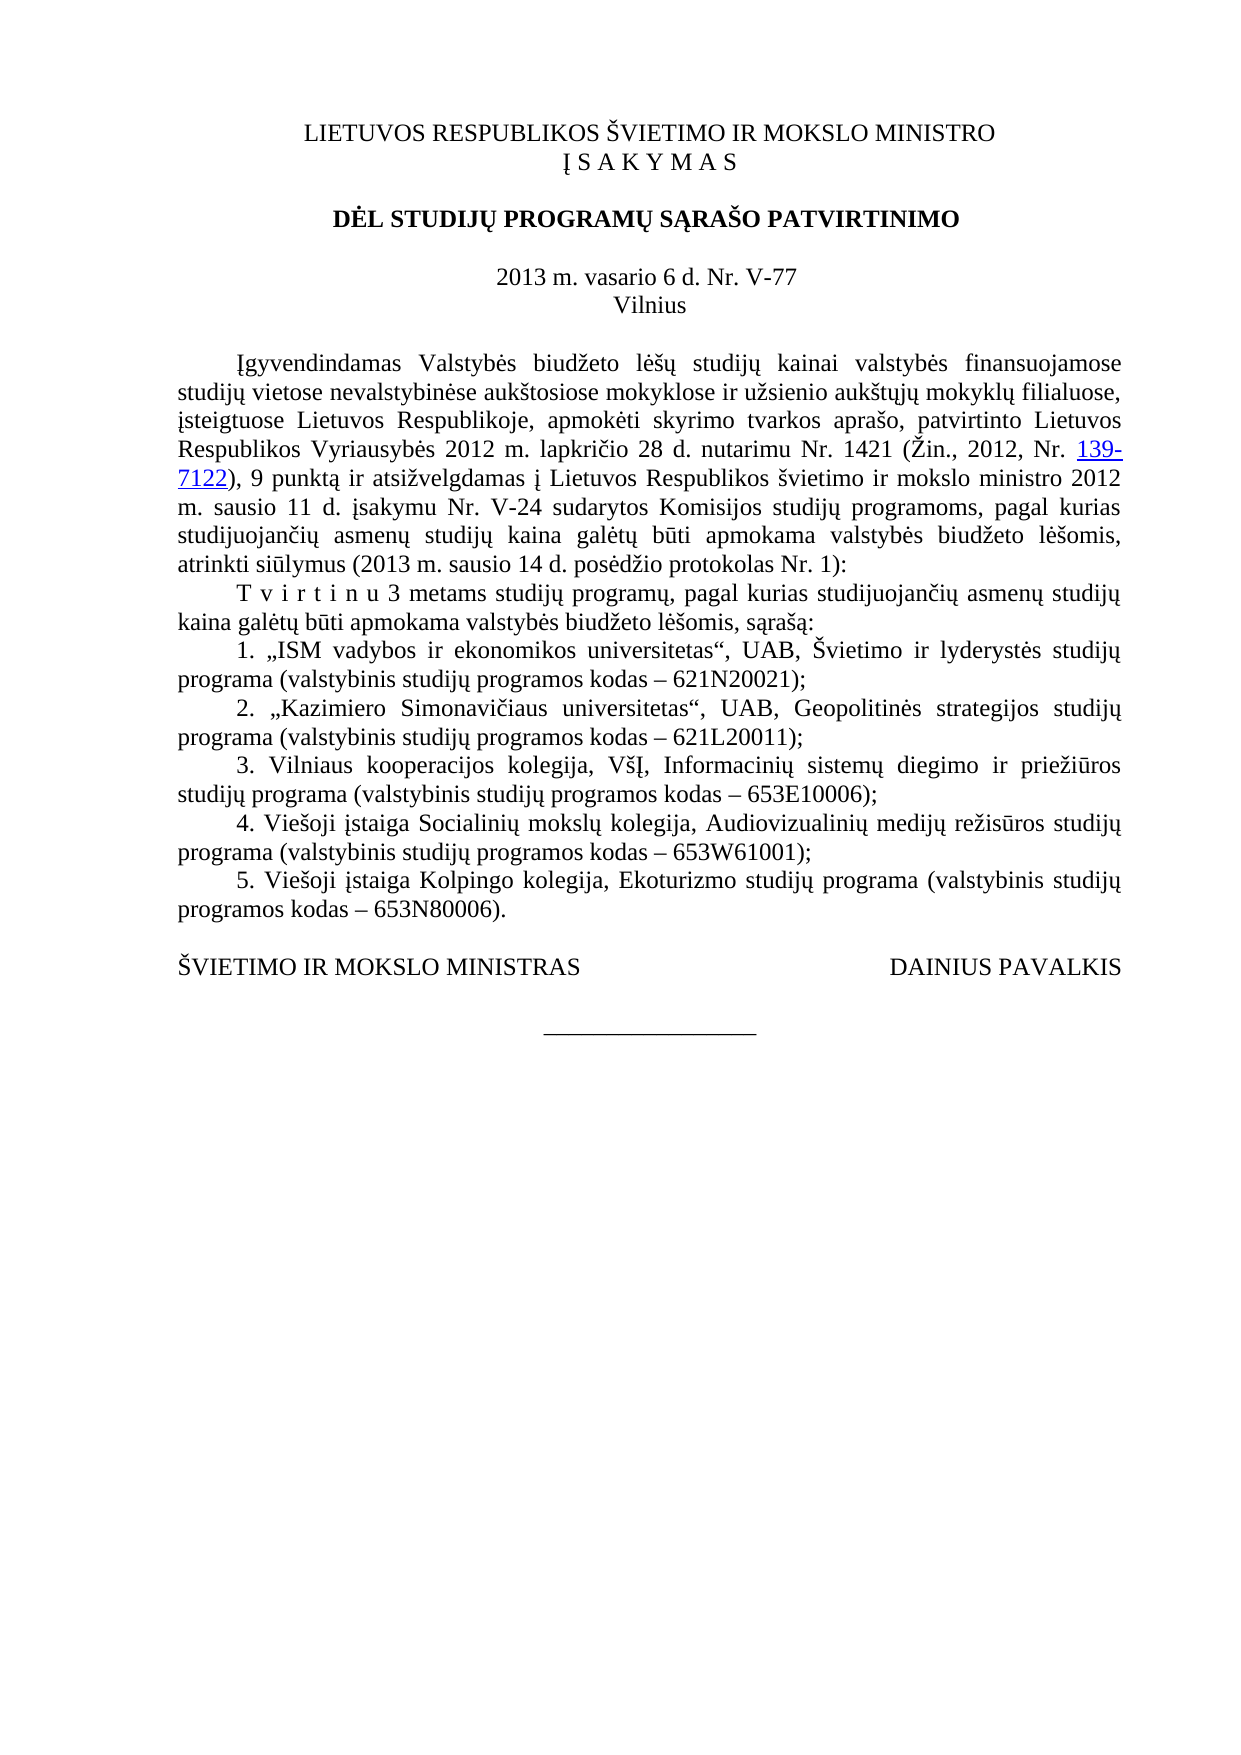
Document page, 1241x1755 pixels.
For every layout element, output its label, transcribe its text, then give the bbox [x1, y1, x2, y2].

text 2. „Kazimiero Simonavičiaus universitetas“, UAB, Geopolitinės strategijos studijų programa (valstybinis studijų programos kodas – 621L20011); [177, 693, 1122, 751]
text 2013 m. vasario 6 d. Nr. V-77 [177, 262, 1122, 291]
text 5. Viešoji įstaiga Kolpingo kolegija, Ekoturizmo studijų programa (valstybinis studijų programos kodas – 653N80006). [177, 866, 1122, 923]
text 4. Viešoji įstaiga Socialinių mokslų kolegija, Audiovizualinių medijų režisūros studijų programa (valstybinis studijų programos kodas – 653W61001); [177, 808, 1122, 866]
text DĖL STUDIJŲ PROGRAMŲ SĄRAŠO PATVIRTINIMO [177, 204, 1122, 233]
text Į S A K Y M A S [177, 147, 1122, 176]
text LIETUVOS RESPUBLIKOS ŠVIETIMO IR MOKSLO MINISTRO [177, 118, 1122, 147]
text Įgyvendindamas Valstybės biudžeto lėšų studijų kainai valstybės finansuojamose studijų vietose nevalstybinėse aukštosiose mokyklose ir užsienio aukštųjų mokyklų filialuose, įsteigtuose Lietuvos Respublikoje, apmokėti skyrimo tvarkos aprašo, patvirtinto Lietuvos Respublikos Vyriausybės 2012 m. lapkričio 28 d. nutarimu Nr. 1421 (Žin., 2012, Nr. 139-7122), 9 punktą ir atsižvelgdamas į Lietuvos Respublikos švietimo ir mokslo ministro 2012 m. sausio 11 d. įsakymu Nr. V-24 sudarytos Komisijos studijų programoms, pagal kurias studijuojančių asmenų studijų kaina galėtų būti apmokama valstybės biudžeto lėšomis, atrinkti siūlymus (2013 m. sausio 14 d. posėdžio protokolas Nr. 1): [177, 348, 1122, 578]
text Švietimo ir mokslo ministras Dainius Pavalkis [177, 952, 1122, 981]
text 3. Vilniaus kooperacijos kolegija, VšĮ, Informacinių sistemų diegimo ir priežiūros studijų programa (valstybinis studijų programos kodas – 653E10006); [177, 751, 1122, 808]
text T v i r t i n u 3 metams studijų programų, pagal kurias studijuojančių asmenų studijų kaina galėtų būti apmokama valstybės biudžeto lėšomis, sąrašą: [177, 578, 1122, 636]
text Vilnius [177, 291, 1122, 319]
text 1. „ISM vadybos ir ekonomikos universitetas“, UAB, Švietimo ir lyderystės studijų programa (valstybinis studijų programos kodas – 621N20021); [177, 636, 1122, 693]
text _________________ [177, 1009, 1122, 1038]
